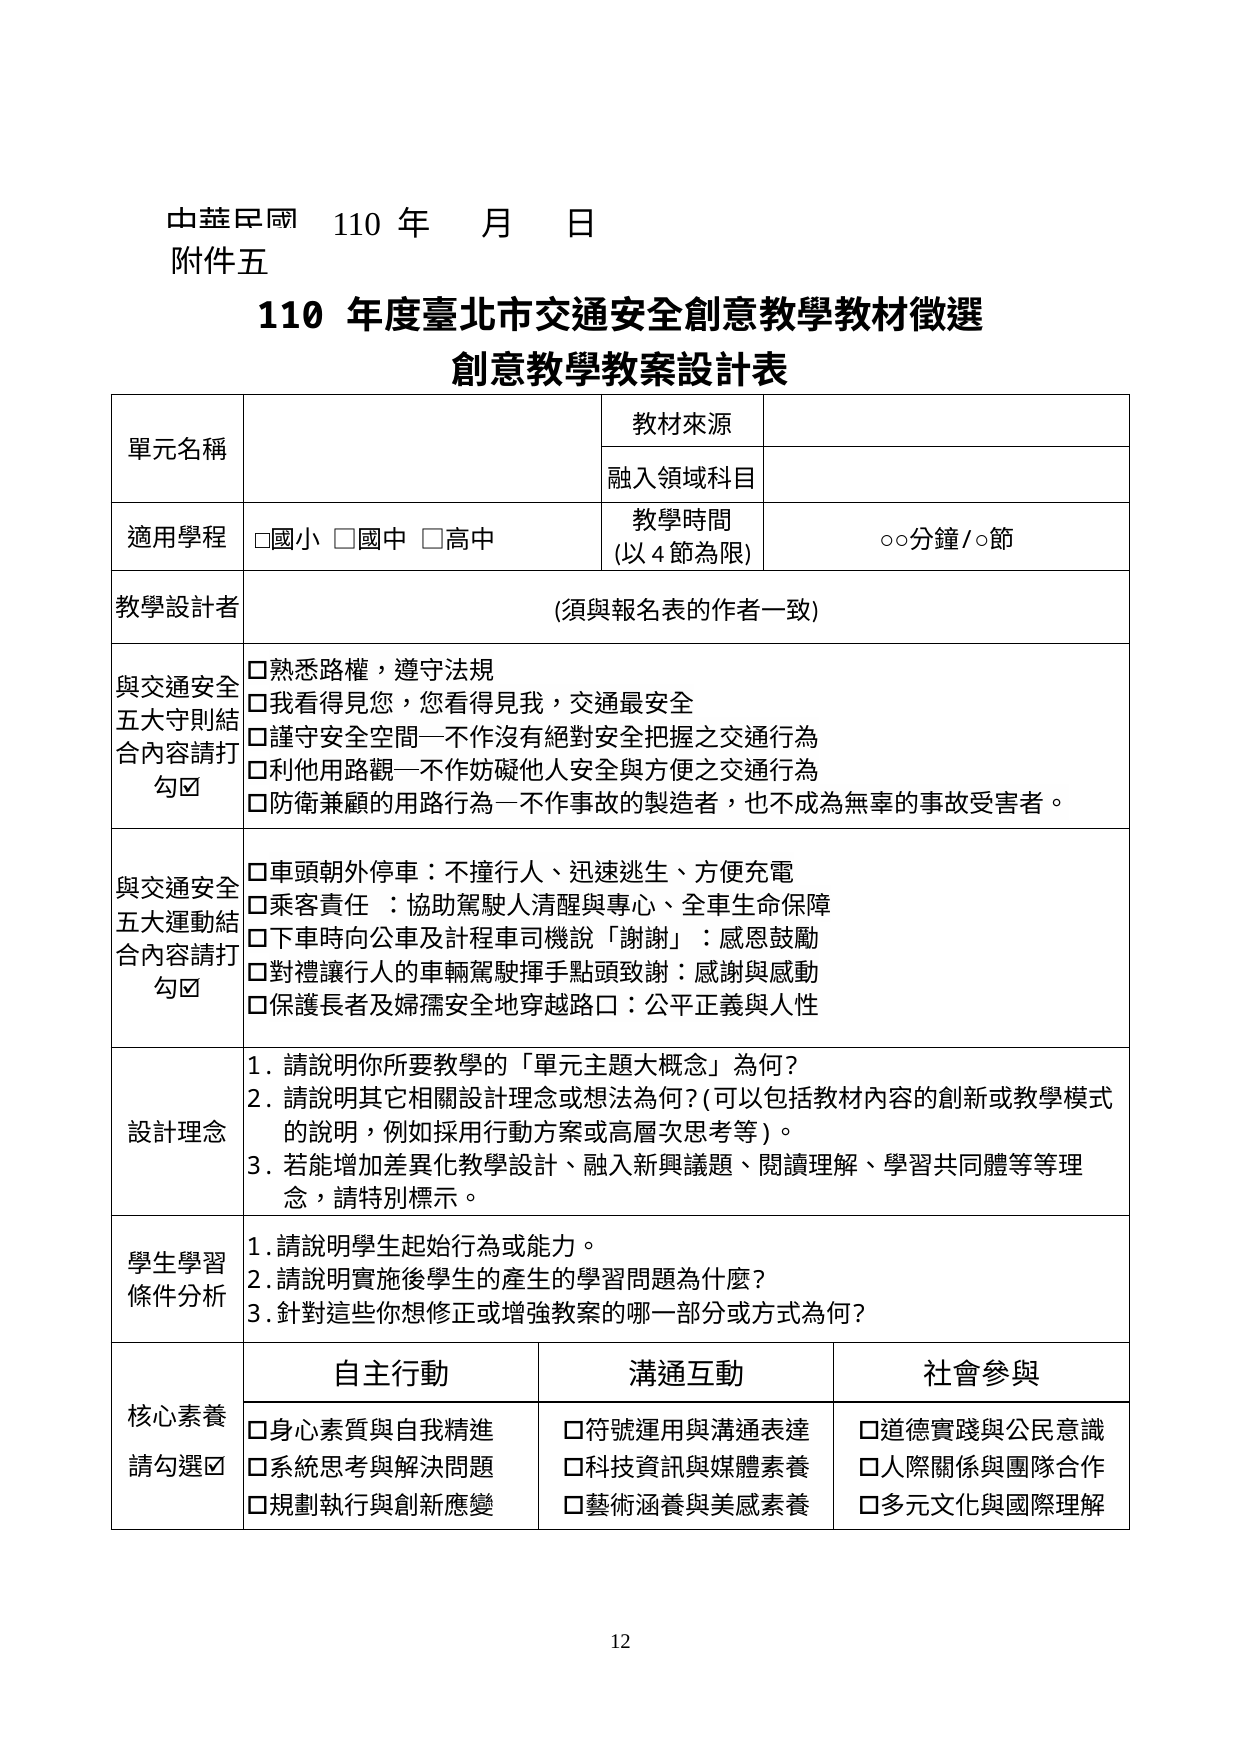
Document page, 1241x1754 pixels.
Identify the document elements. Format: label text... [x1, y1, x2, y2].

table_cell 熟悉路權，遵守法規 我看得見您，您看得見我，交通最安全 謹守安全空間─不作沒有絕對安全把握之交通行為 利他用路觀─不作妨礙他人安全與方便之交通行為 防衛兼顧的用路行為—不作事故的製造者，也不成為無辜的事故受害者。 [244, 644, 1129, 828]
table_header [764, 395, 1129, 446]
table_cell 請說明你所要教學的「單元主題大概念」為何? 請說明其它相關設計理念或想法為何?(可以包括教材內容的創新或教學模式的說明，例如採用行動方案或高層次思考等)。 若能增加差異化教學設計、融入新興議題、閱讀理解、學習共同體等等理念，請特別標示。 [244, 1048, 1129, 1214]
table_cell ○○分鐘/○節 [764, 503, 1129, 569]
table_cell 1.請說明學生起始行為或能力。 2.請說明實施後學生的產生的學習問題為什麼? 3.針對這些你想修正或增強教案的哪一部分或方式為何? [244, 1216, 1129, 1342]
table_cell 車頭朝外停車：不撞行人、迅速逃生、方便充電 乘客責任 ：協助駕駛人清醒與專心、全車生命保障 下車時向公車及計程車司機說「謝謝」：感恩鼓勵 對禮讓行人的車輛駕駛揮手點頭致謝：感謝與感動 保護長者及婦孺安全地穿越路口：公平正義與人性 [244, 829, 1129, 1047]
table_header 單元名稱 [112, 395, 243, 502]
table_cell (須與報名表的作者一致) [244, 571, 1129, 643]
table_cell 道德實踐與公民意識 人際關係與團隊合作 多元文化與國際理解 [834, 1403, 1129, 1528]
table_header [244, 395, 601, 502]
table_header 教材來源 [602, 395, 763, 446]
text 創意教學教案設計表 [165, 339, 1075, 394]
table_cell □國小 □國中 □高中 [244, 503, 601, 569]
table_cell 設計理念 [112, 1048, 243, 1214]
table_cell 核心素養 請勾選 [112, 1343, 243, 1528]
table_cell 與交通安全 五大守則結合內容請打勾 [112, 644, 243, 828]
table_cell 融入領域科目 [602, 447, 763, 502]
table_cell 自主行動 [244, 1343, 538, 1401]
table_cell 社會參與 [834, 1343, 1129, 1401]
text 附件五 [156, 236, 283, 274]
text 110 年度臺北市交通安全創意教學教材徵選 [165, 285, 1075, 339]
table_cell 適用學程 [112, 503, 243, 569]
table_cell 學生學習 條件分析 [112, 1216, 243, 1342]
table_cell [764, 447, 1129, 502]
table_cell 身心素質與自我精進 系統思考與解決問題 規劃執行與創新應變 [244, 1403, 538, 1528]
table_cell 與交通安全 五大運動結合內容請打勾 [112, 829, 243, 1047]
table_cell 溝通互動 [539, 1343, 833, 1401]
table_cell 教學時間 (以4節為限) [602, 503, 763, 569]
text 中華民國 110 年 月 日 [165, 202, 1075, 243]
table_cell 教學設計者 [112, 571, 243, 643]
table_cell 符號運用與溝通表達 科技資訊與媒體素養 藝術涵養與美感素養 [539, 1403, 833, 1528]
